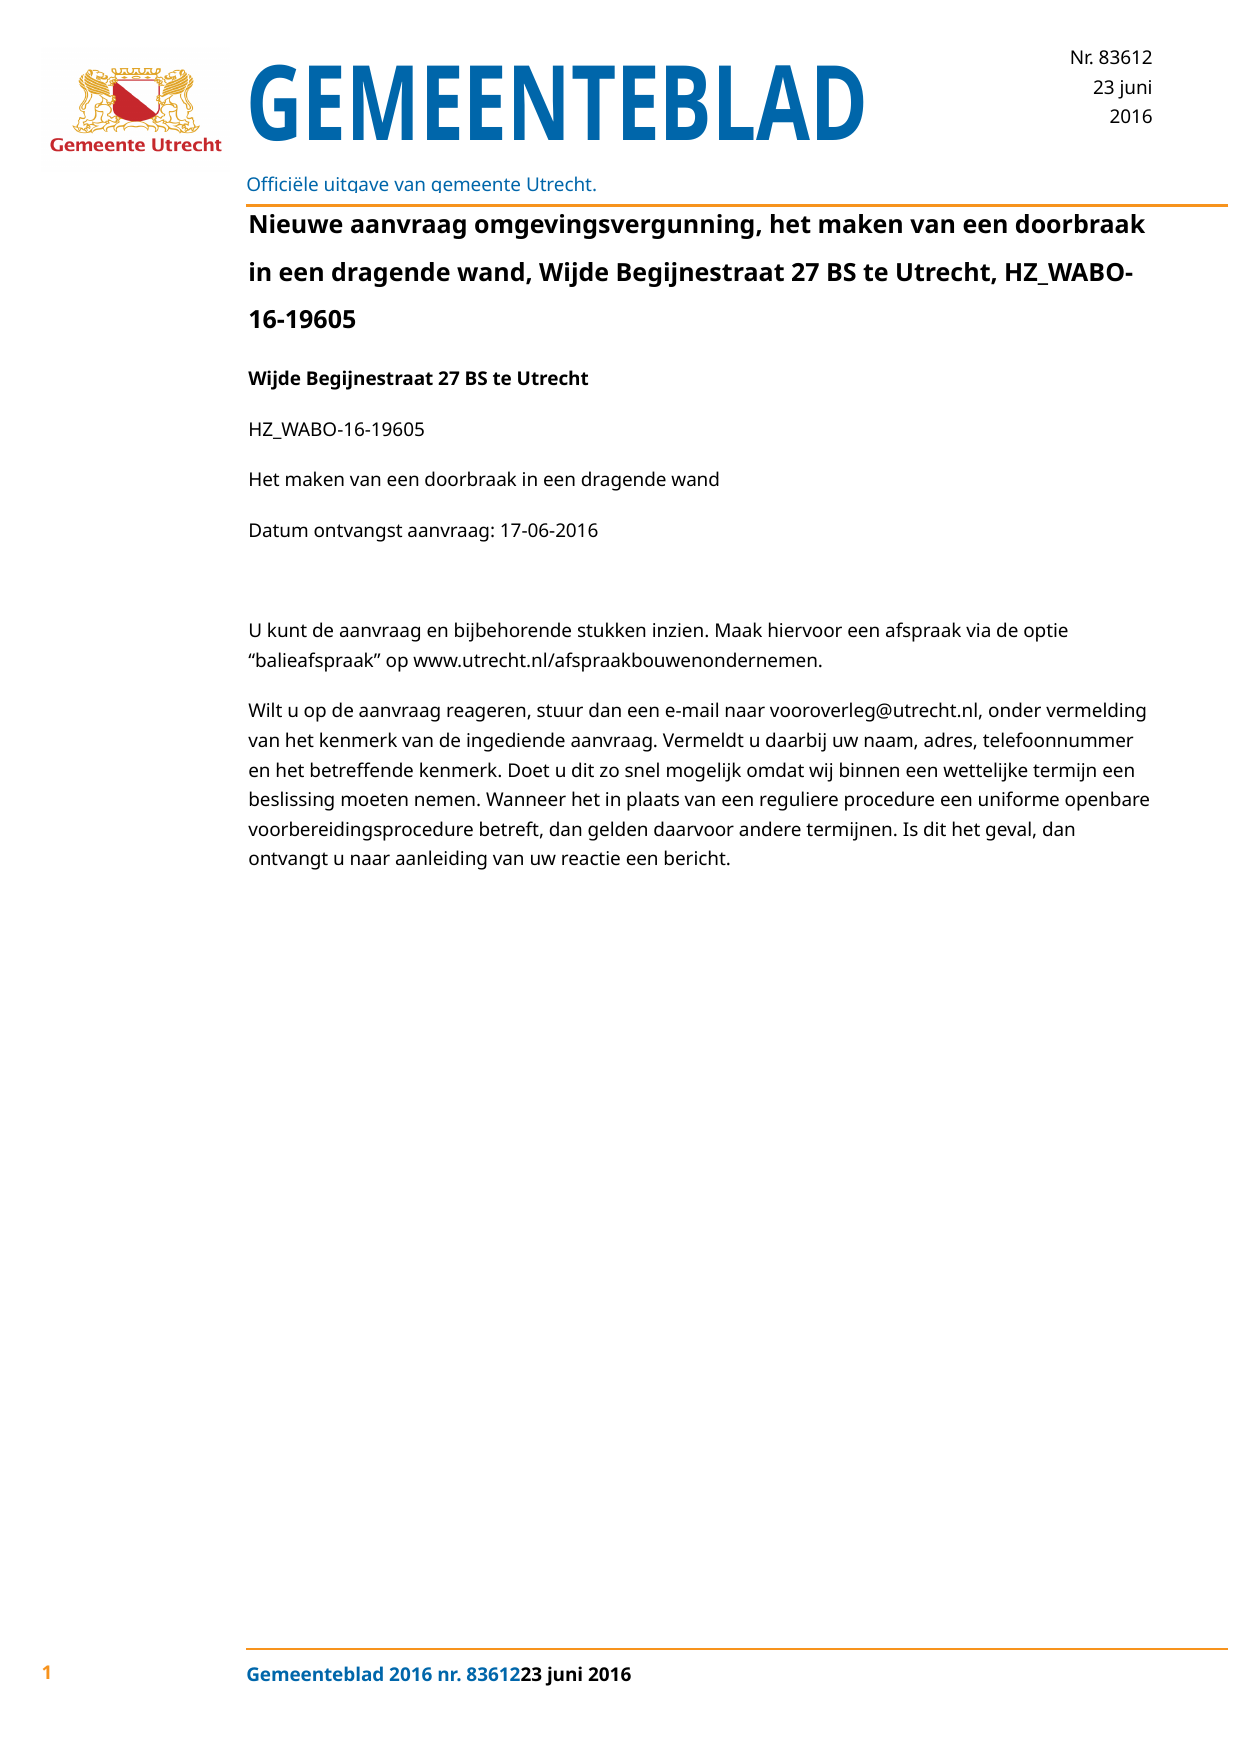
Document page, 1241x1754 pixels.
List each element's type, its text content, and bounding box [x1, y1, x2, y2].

text Nieuwe aanvraag omgevingsvergunning, het maken van een doorbraak in een dragende wand, Wijde Begijnestraat 27 BS te Utrecht, HZ_WABO-16-19605 [248, 207, 1152, 336]
text HZ_WABO-16-19605 [248, 416, 1152, 442]
text Het maken van een doorbraak in een dragende wand [248, 466, 1152, 492]
text U kunt de aanvraag en bijbehorende stukken inzien. Maak hiervoor een afspraak via de optie “balieafspraak” op www.utrecht.nl/afspraakbouwenondernemen. [248, 618, 1152, 673]
text Wijde Begijnestraat 27 BS te Utrecht [248, 366, 1152, 391]
text Wilt u op de aanvraag reageren, stuur dan een e-mail naar vooroverleg@utrecht.nl, onder vermelding van het kenmerk van de ingediende aanvraag. Vermeldt u daarbij uw naam, adres, telefoonnummer en het betreffende kenmerk. Doet u dit zo snel mogelijk omdat wij binnen een wettelijke termijn een beslissing moeten nemen. Wanneer het in plaats van een reguliere procedure een uniforme openbare voorbereidingsprocedure betreft, dan gelden daarvoor andere termijnen. Is dit het geval, dan ontvangt u naar aanleiding van uw reactie een bericht. [248, 698, 1152, 871]
picture [41, 47, 231, 172]
text Datum ontvangst aanvraag: 17-06-2016 [248, 517, 1152, 542]
